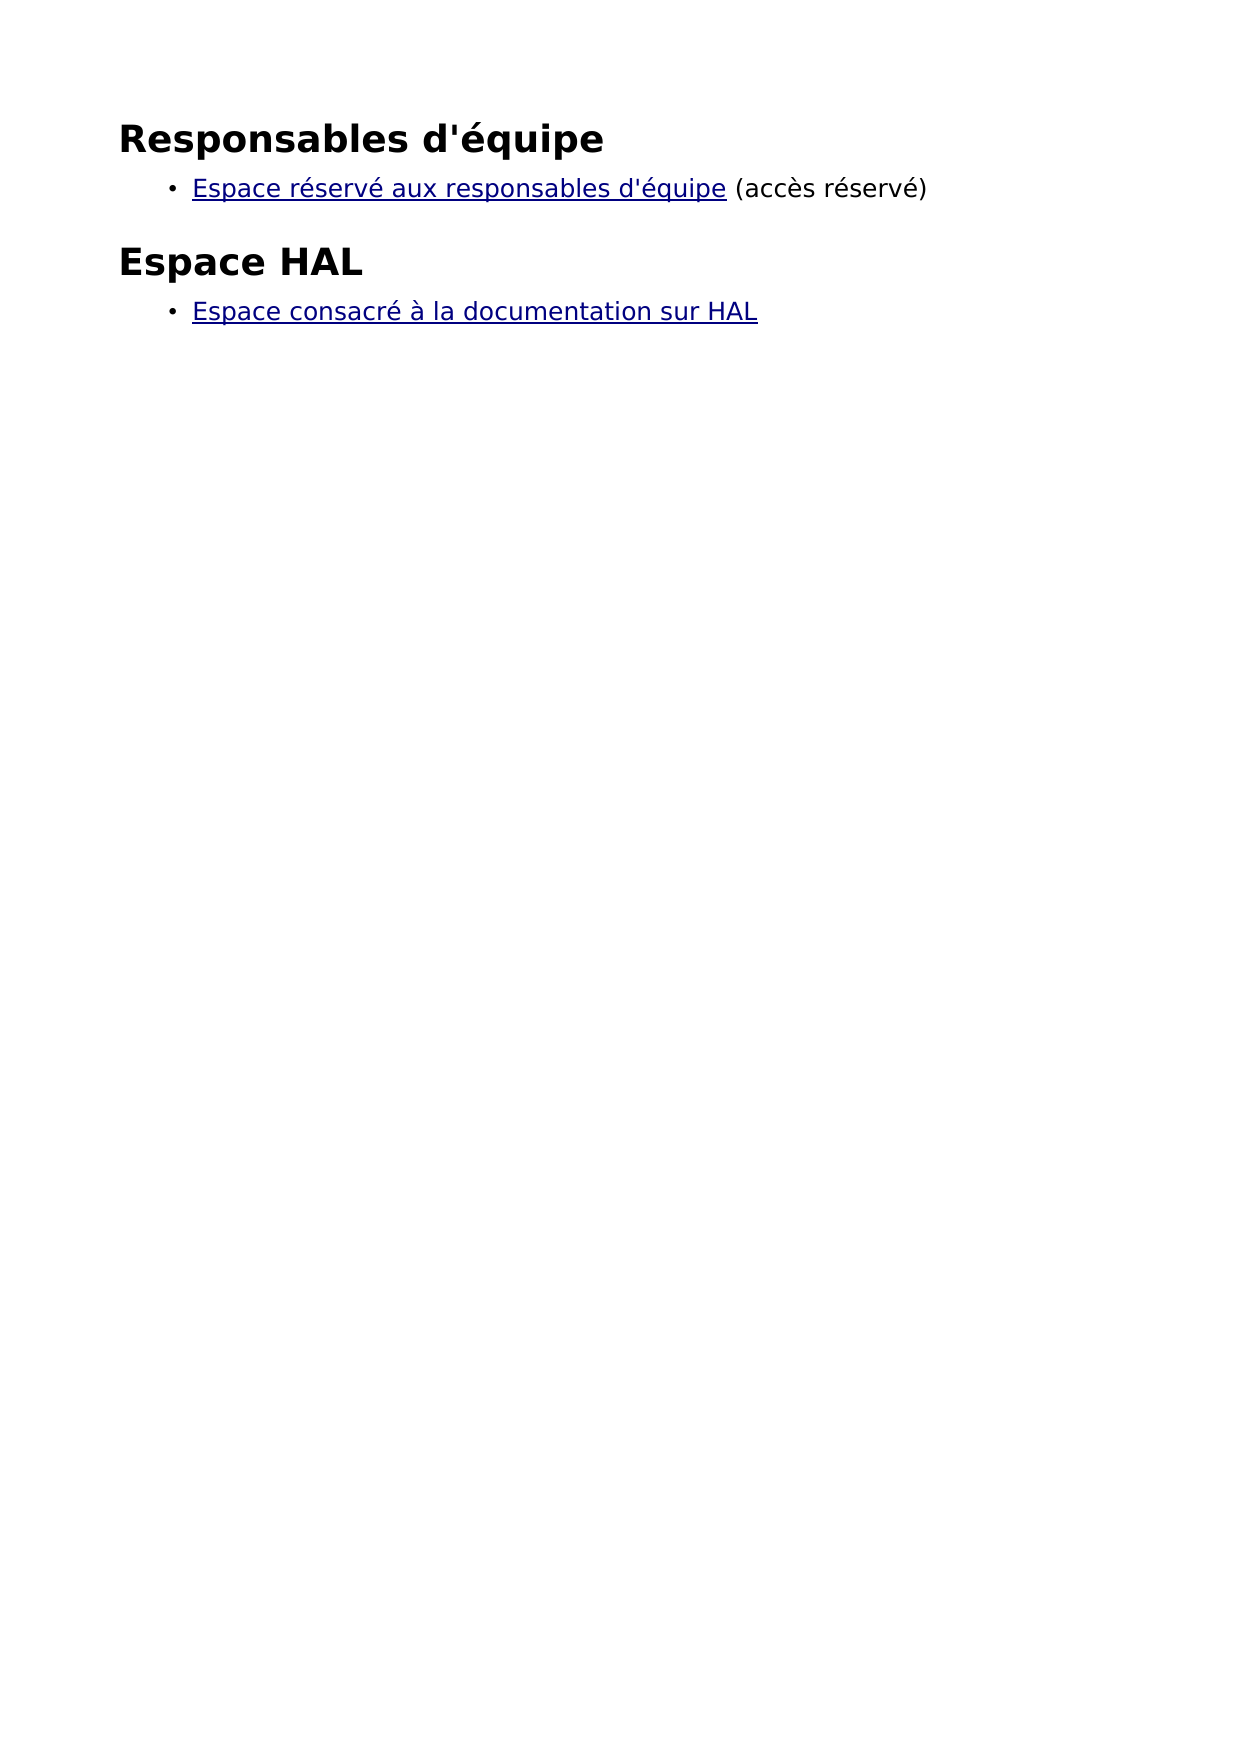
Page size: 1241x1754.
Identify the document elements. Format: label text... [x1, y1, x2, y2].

subtitle Responsables d'équipe [118, 118, 1122, 162]
subtitle Espace HAL [118, 241, 1122, 284]
list Espace consacré à la documentation sur HAL [177, 297, 1122, 326]
list Espace réservé aux responsables d'équipe (accès réservé) [177, 174, 1122, 203]
